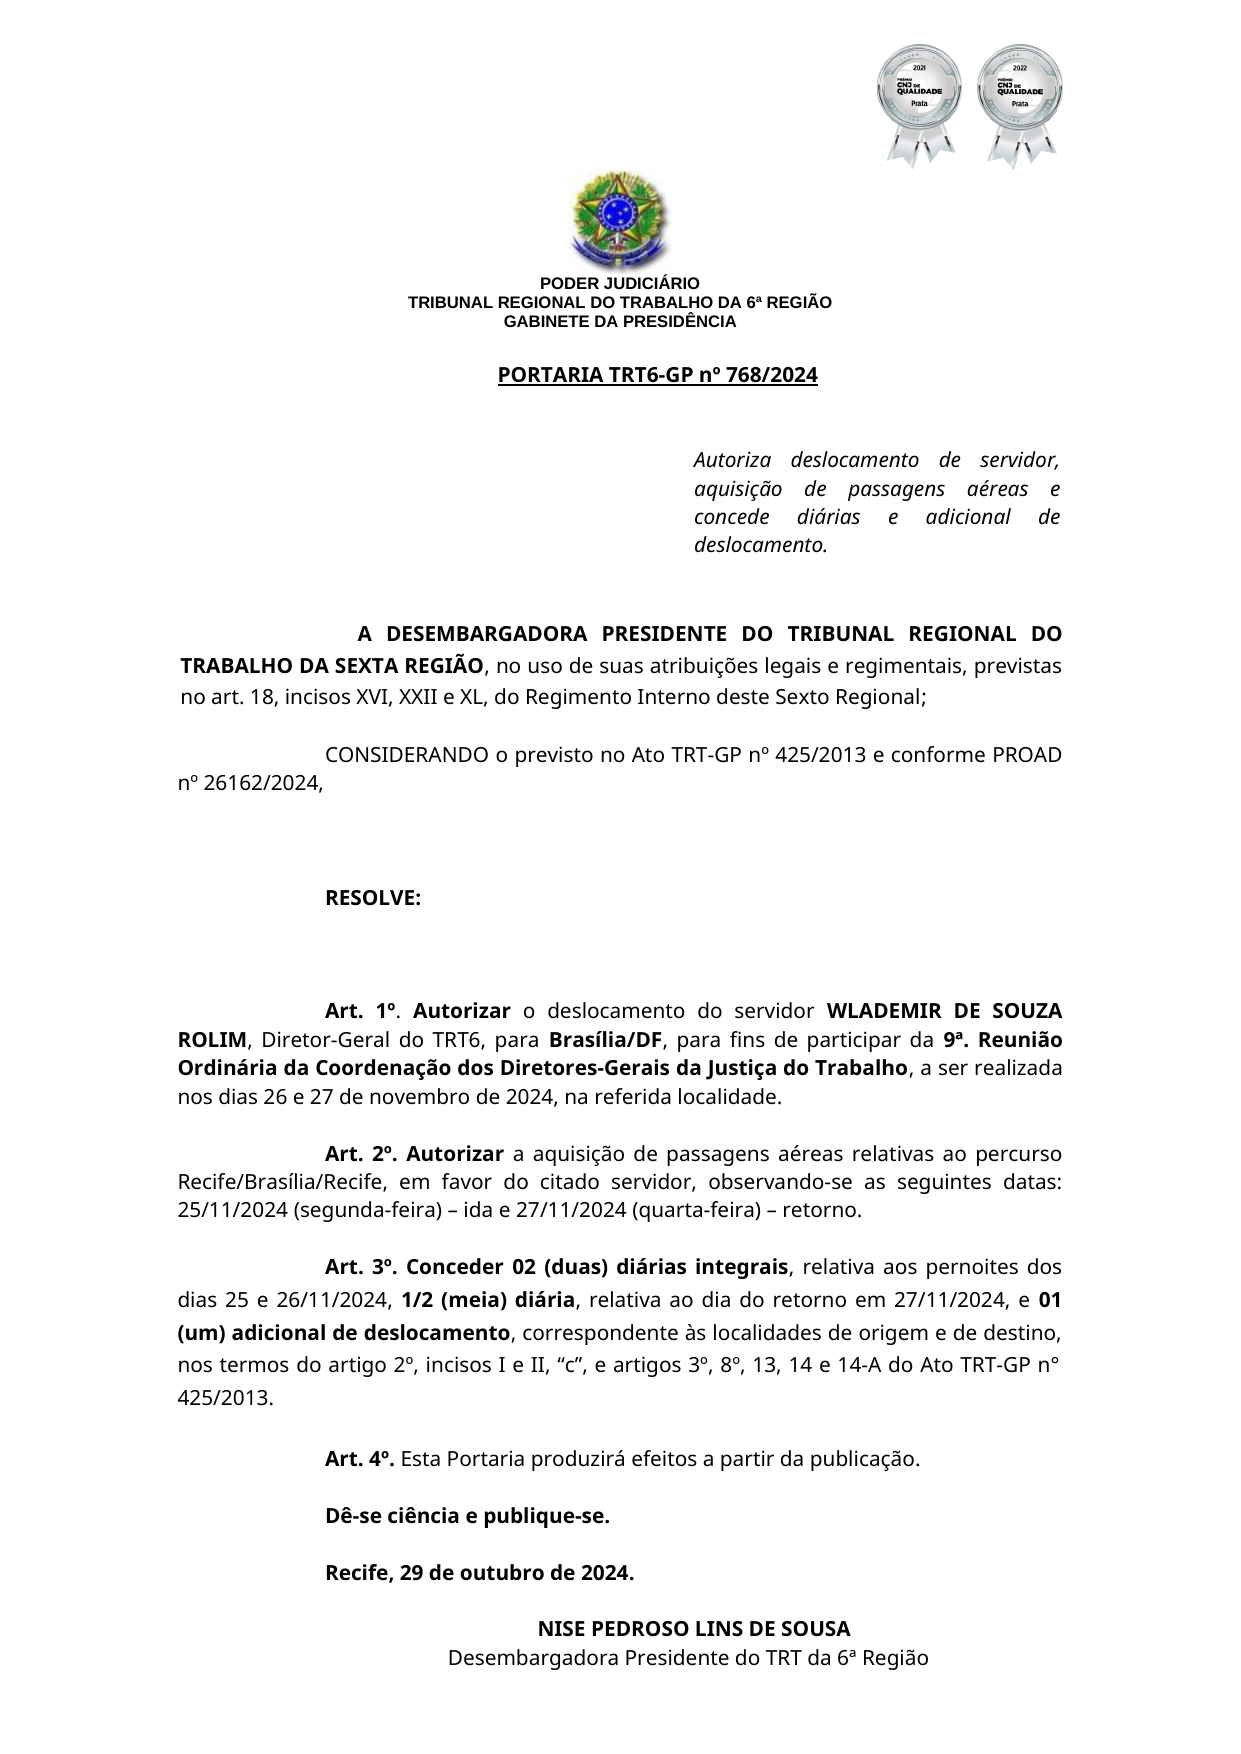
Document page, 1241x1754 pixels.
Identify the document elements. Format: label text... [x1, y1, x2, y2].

text PORTARIA TRT6-GP nº 768/2024 [177, 360, 1063, 388]
text Desembargadora Presidente do TRT da 6ª Região [177, 1643, 1063, 1671]
text NISE PEDROSO LINS DE SOUSA [177, 1614, 1063, 1643]
text CONSIDERANDO o previsto no Ato TRT-GP nº 425/2013 e conforme PROAD nº 26162/2024, [177, 740, 1063, 797]
text A DESEMBARGADORA PRESIDENTE DO TRIBUNAL REGIONAL DO TRABALHO DA SEXTA REGIÃO, no uso de suas atribuições legais e regimentais, previstas no art. 18, incisos XVI, XXII e XL, do Regimento Interno deste Sexto Regional; [180, 617, 1063, 711]
text Recife, 29 de outubro de 2024. [177, 1558, 1063, 1586]
text Art. 1º. Autorizar o deslocamento do servidor WLADEMIR DE SOUZA ROLIM, Diretor-Geral do TRT6, para Brasília/DF, para fins de participar da 9ª. Reunião Ordinária da Coordenação dos Diretores-Gerais da Justiça do Trabalho, a ser realizada nos dias 26 e 27 de novembro de 2024, na referida localidade. [177, 997, 1063, 1110]
text RESOLVE: [177, 883, 1063, 911]
text Dê-se ciência e publique-se. [177, 1501, 1063, 1529]
text Art. 4º. Esta Portaria produzirá efeitos a partir da publicação. [177, 1444, 1063, 1472]
text Autoriza deslocamento de servidor, aquisição de passagens aéreas e concede diárias e adicional de deslocamento. [694, 445, 1063, 559]
text Art. 3º. Conceder 02 (duas) diárias integrais, relativa aos pernoites dos dias 25 e 26/11/2024, 1/2 (meia) diária, relativa ao dia do retorno em 27/11/2024, e 01 (um) adicional de deslocamento, correspondente às localidades de origem e de destino, nos termos do artigo 2º, incisos I e II, “c”, e artigos 3º, 8º, 13, 14 e 14-A do Ato TRT-GP n° 425/2013. [177, 1252, 1062, 1411]
text Art. 2º. Autorizar a aquisição de passagens aéreas relativas ao percurso Recife/Brasília/Recife, em favor do citado servidor, observando-se as seguintes datas: 25/11/2024 (segunda-feira) – ida e 27/11/2024 (quarta-feira) – retorno. [177, 1139, 1063, 1224]
